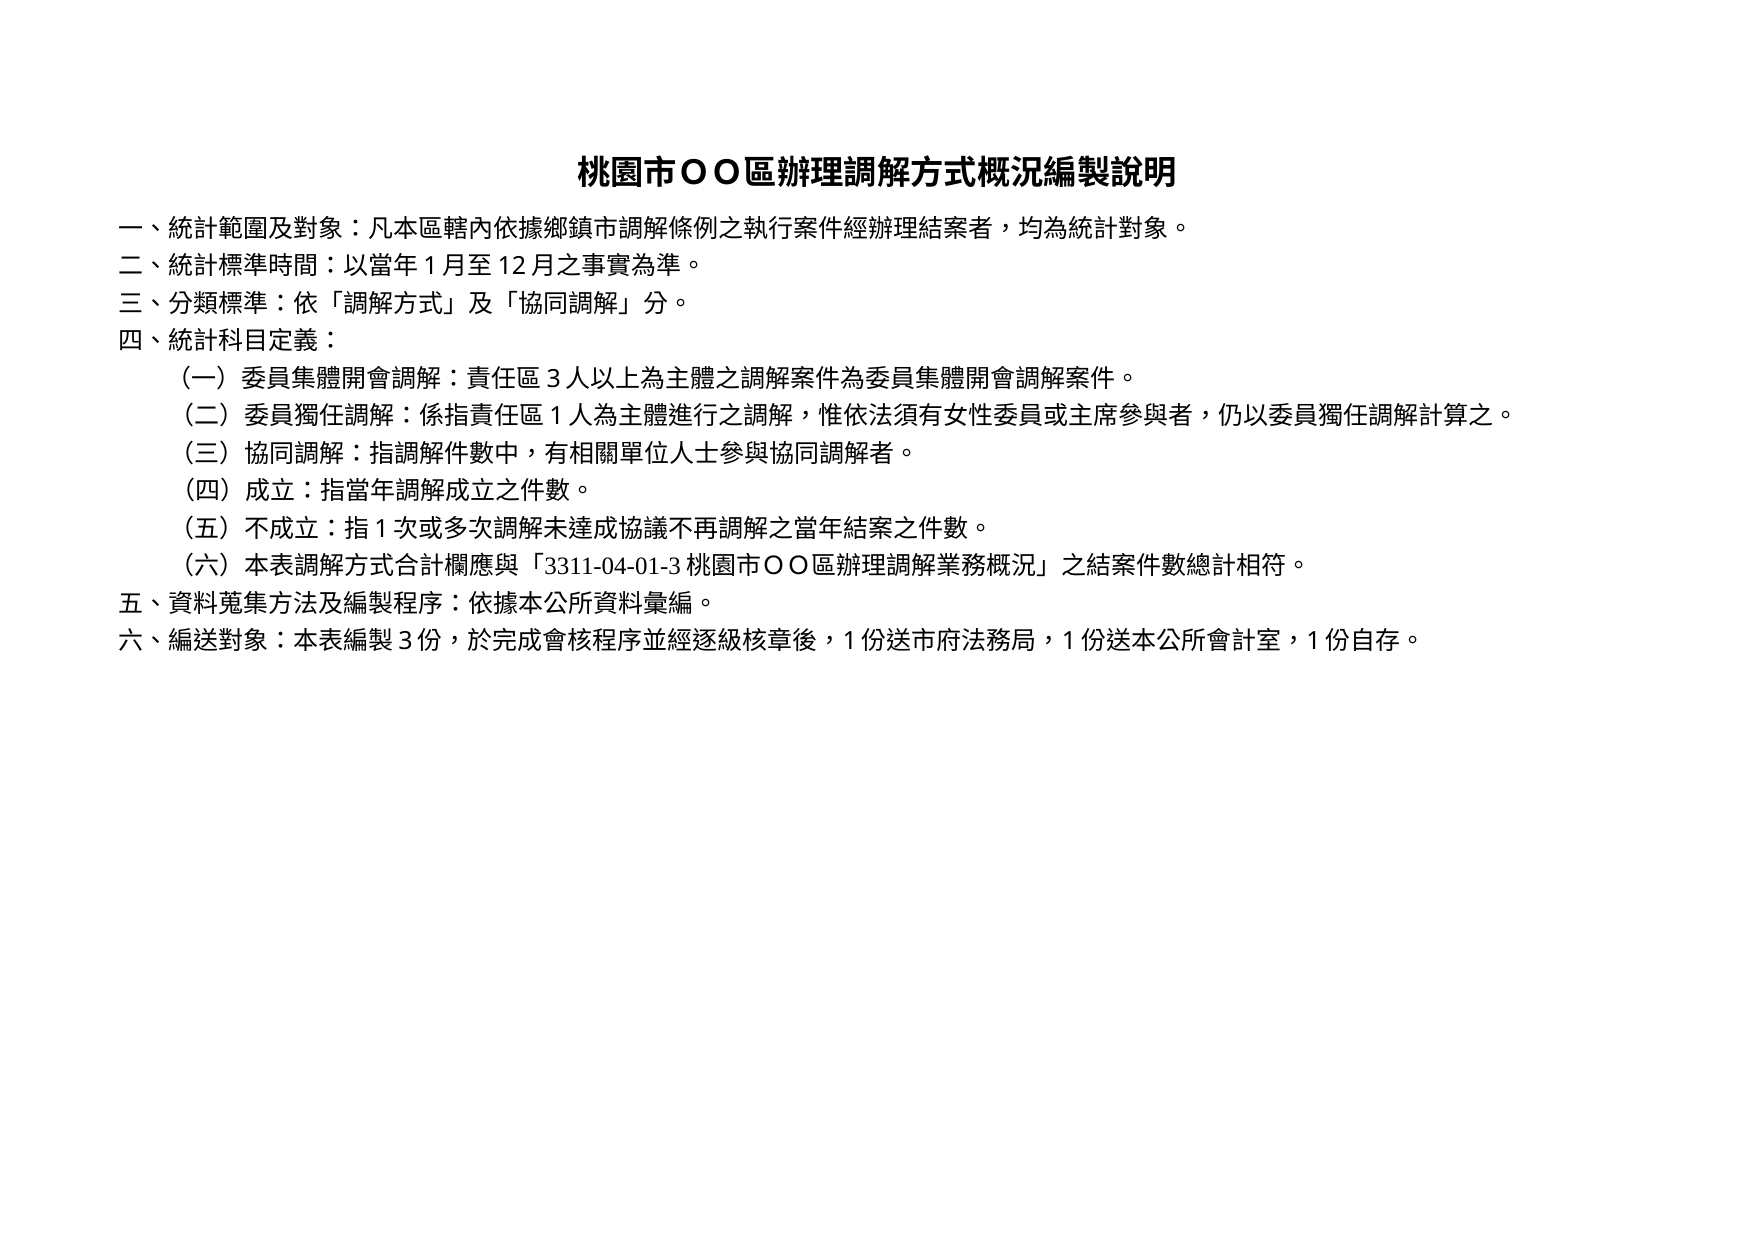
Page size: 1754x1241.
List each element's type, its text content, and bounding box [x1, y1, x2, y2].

text 三、分類標準：依「調解方式」及「協同調解」分。 [118, 283, 1636, 320]
text （六）本表調解方式合計欄應與「3311-04-01-3桃園市ＯＯ區辦理調解業務概況」之結案件數總計相符。 [169, 545, 1636, 583]
text 四、統計科目定義： [118, 320, 1636, 358]
text （一）委員集體開會調解：責任區3人以上為主體之調解案件為委員集體開會調解案件。 [166, 358, 1636, 395]
text （二）委員獨任調解：係指責任區1人為主體進行之調解，惟依法須有女性委員或主席參與者，仍以委員獨任調解計算之。 [169, 395, 1636, 433]
text 一、統計範圍及對象：凡本區轄內依據鄉鎮市調解條例之執行案件經辦理結案者，均為統計對象。 [118, 208, 1636, 245]
text 六、編送對象：本表編製3份，於完成會核程序並經逐級核章後，1份送市府法務局，1份送本公所會計室，1份自存。 [118, 620, 1636, 658]
text 桃園市ＯＯ區辦理調解方式概況編製說明 [118, 133, 1636, 208]
text 五、資料蒐集方法及編製程序：依據本公所資料彙編。 [118, 583, 1636, 620]
text 二、統計標準時間：以當年1月至12月之事實為準。 [118, 245, 1636, 283]
text （四）成立：指當年調解成立之件數。 [171, 470, 1636, 508]
text （五）不成立：指1次或多次調解未達成協議不再調解之當年結案之件數。 [169, 508, 1636, 545]
text （三）協同調解：指調解件數中，有相關單位人士參與協同調解者。 [169, 433, 1636, 470]
